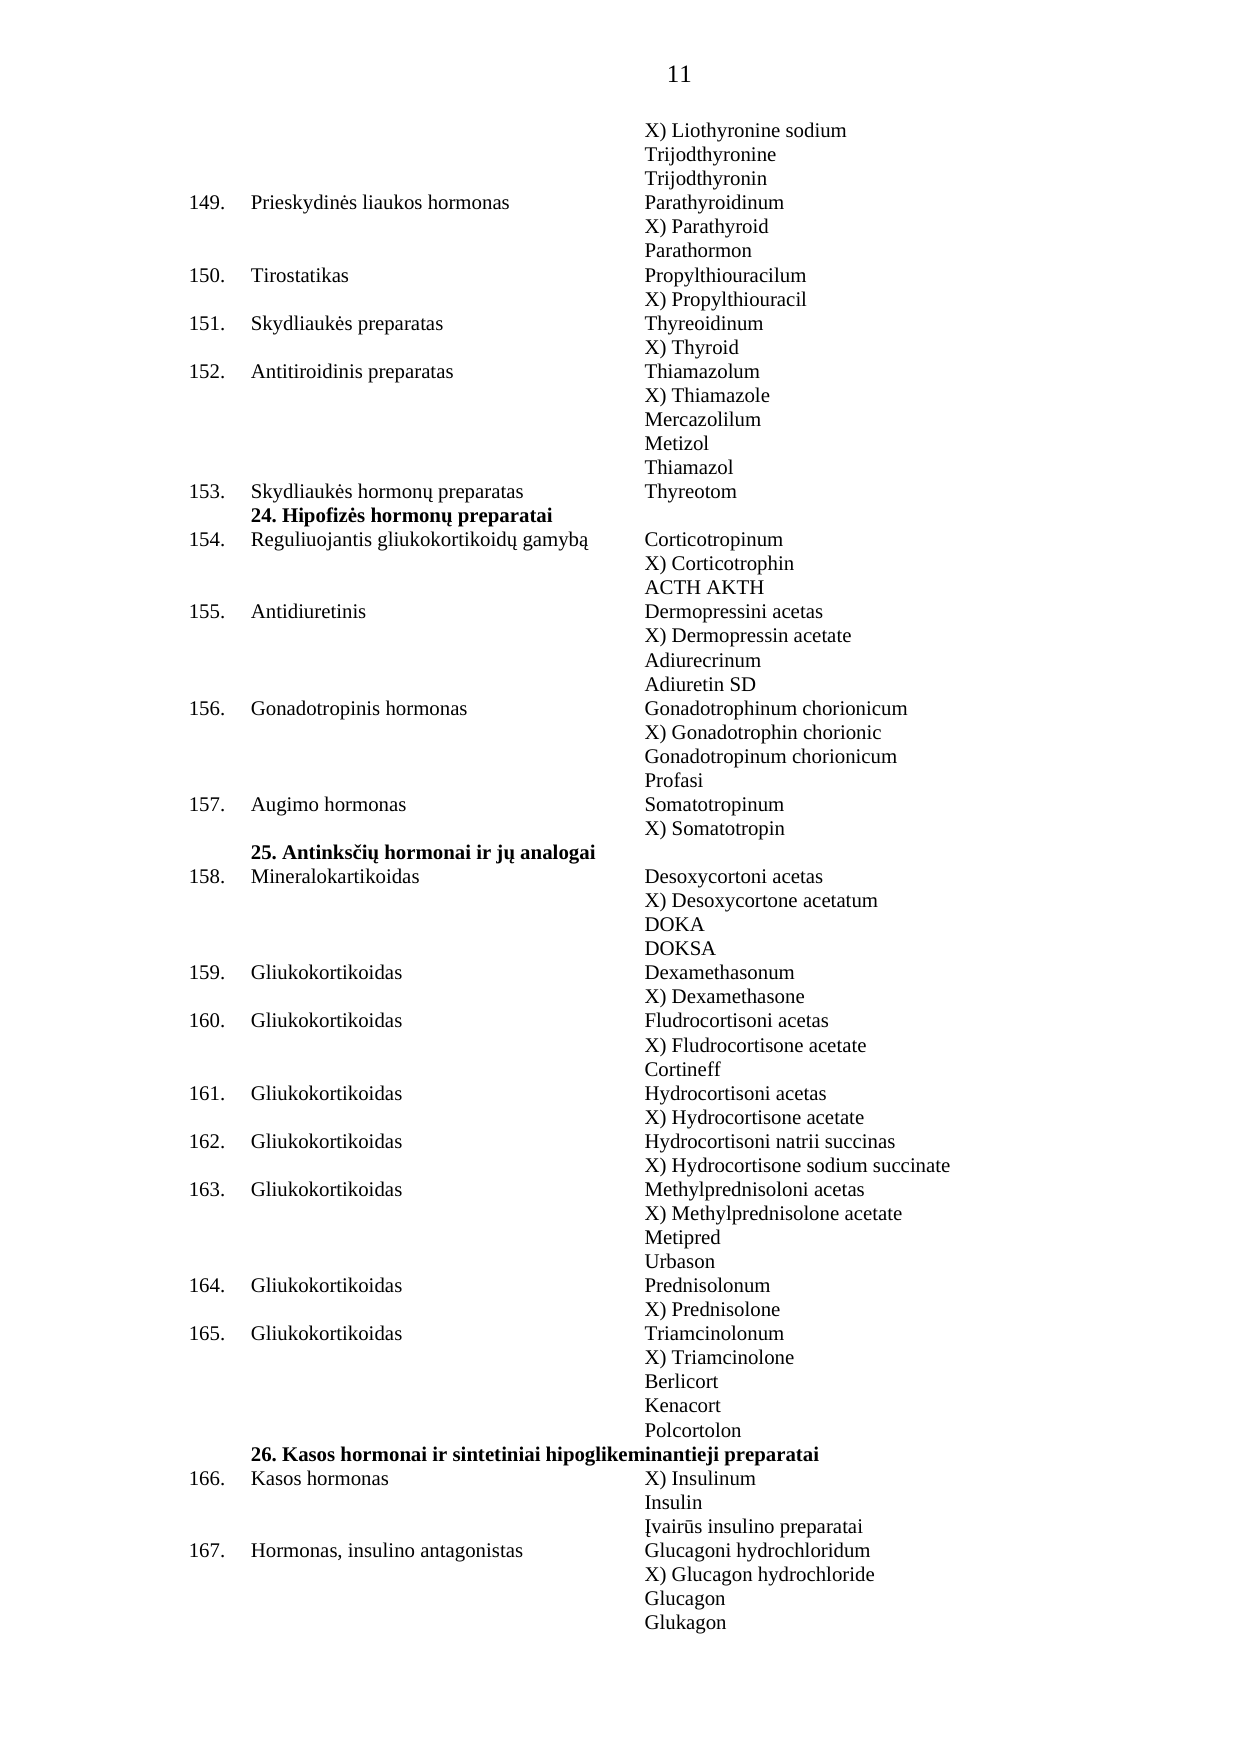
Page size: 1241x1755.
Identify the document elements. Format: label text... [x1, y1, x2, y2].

table_cell Propylthiouracilum X) Propylthiouracil [633, 263, 1181, 311]
table_cell 26. Kasos hormonai ir sintetiniai hipoglikeminantieji preparatai [239, 1442, 1181, 1466]
table_cell Gliukokortikoidas [239, 1129, 633, 1177]
table_cell Glucagoni hydrochloridum X) Glucagon hydrochloride Glucagon Glukagon [633, 1538, 1181, 1634]
table_cell 24. Hipofizės hormonų preparatai [239, 503, 633, 527]
table_cell 167. [177, 1538, 239, 1634]
table_cell Tirostatikas [239, 263, 633, 311]
table_cell Hydrocortisoni acetas X) Hydrocortisone acetate [633, 1081, 1181, 1129]
table_cell 164. [177, 1273, 239, 1321]
table_cell 160. [177, 1009, 239, 1081]
table_cell Mineralokartikoidas [239, 864, 633, 960]
table_cell Prednisolonum X) Prednisolone [633, 1273, 1181, 1321]
table_cell Gliukokortikoidas [239, 1273, 633, 1321]
table_cell Corticotropinum X) Corticotrophin ACTH AKTH [633, 527, 1181, 599]
table_cell Triamcinolonum X) Triamcinolone Berlicort Kenacort Polcortolon [633, 1321, 1181, 1442]
table_cell [633, 503, 1181, 527]
table_cell Dexamethasonum X) Dexamethasone [633, 960, 1181, 1008]
table_cell 165. [177, 1321, 239, 1442]
table_cell Dermopressini acetas X) Dermopressin acetate Adiurecrinum Adiuretin SD [633, 599, 1181, 696]
table_cell [177, 118, 239, 190]
table_cell 151. [177, 311, 239, 359]
table_cell Gliukokortikoidas [239, 1321, 633, 1442]
table_cell Kasos hormonas [239, 1466, 633, 1538]
table_cell Antitiroidinis preparatas [239, 359, 633, 479]
table_cell 158. [177, 864, 239, 960]
table_cell X) Liothyronine sodium Trijodthyronine Trijodthyronin [633, 118, 1181, 190]
table_cell 152. [177, 359, 239, 479]
table_cell 161. [177, 1081, 239, 1129]
table_cell 166. [177, 1466, 239, 1538]
table_cell 149. [177, 190, 239, 262]
table_cell Gonadotropinis hormonas [239, 696, 633, 792]
table_cell Methylprednisoloni acetas X) Methylprednisolone acetate Metipred Urbason [633, 1177, 1181, 1273]
table_cell 25. Antinksčių hormonai ir jų analogai [239, 840, 633, 864]
table_cell Thyreotom [633, 479, 1181, 503]
table_cell Thyreoidinum X) Thyroid [633, 311, 1181, 359]
table_cell X) Insulinum Insulin Įvairūs insulino preparatai [633, 1466, 1181, 1538]
table_cell Hydrocortisoni natrii succinas X) Hydrocortisone sodium succinate [633, 1129, 1181, 1177]
table_cell Augimo hormonas [239, 792, 633, 840]
table_cell Gliukokortikoidas [239, 1081, 633, 1129]
table_cell Reguliuojantis gliukokortikoidų gamybą [239, 527, 633, 599]
table_cell 155. [177, 599, 239, 696]
table_cell Prieskydinės liaukos hormonas [239, 190, 633, 262]
table_cell 150. [177, 263, 239, 311]
table_cell Gliukokortikoidas [239, 960, 633, 1008]
table_cell [633, 840, 1181, 864]
table_cell 157. [177, 792, 239, 840]
table_cell Gliukokortikoidas [239, 1009, 633, 1081]
table_cell 153. [177, 479, 239, 503]
table_cell Somatotropinum X) Somatotropin [633, 792, 1181, 840]
table_cell 163. [177, 1177, 239, 1273]
table_cell 156. [177, 696, 239, 792]
table_cell Hormonas, insulino antagonistas [239, 1538, 633, 1634]
table_cell Gonadotrophinum chorionicum X) Gonadotrophin chorionic Gonadotropinum chorionicum Profasi [633, 696, 1181, 792]
table_cell [239, 118, 633, 190]
table_cell Antidiuretinis [239, 599, 633, 696]
table_cell Gliukokortikoidas [239, 1177, 633, 1273]
table_cell 154. [177, 527, 239, 599]
table_cell [177, 503, 239, 527]
table_cell Skydliaukės preparatas [239, 311, 633, 359]
table_cell 159. [177, 960, 239, 1008]
table_cell Parathyroidinum X) Parathyroid Parathormon [633, 190, 1181, 262]
table_cell Thiamazolum X) Thiamazole Mercazolilum Metizol Thiamazol [633, 359, 1181, 479]
table_cell Fludrocortisoni acetas X) Fludrocortisone acetate Cortineff [633, 1009, 1181, 1081]
table_cell 162. [177, 1129, 239, 1177]
table_cell [177, 1442, 239, 1466]
table_cell [177, 840, 239, 864]
table_cell Desoxycortoni acetas X) Desoxycortone acetatum DOKA DOKSA [633, 864, 1181, 960]
table_cell Skydliaukės hormonų preparatas [239, 479, 633, 503]
